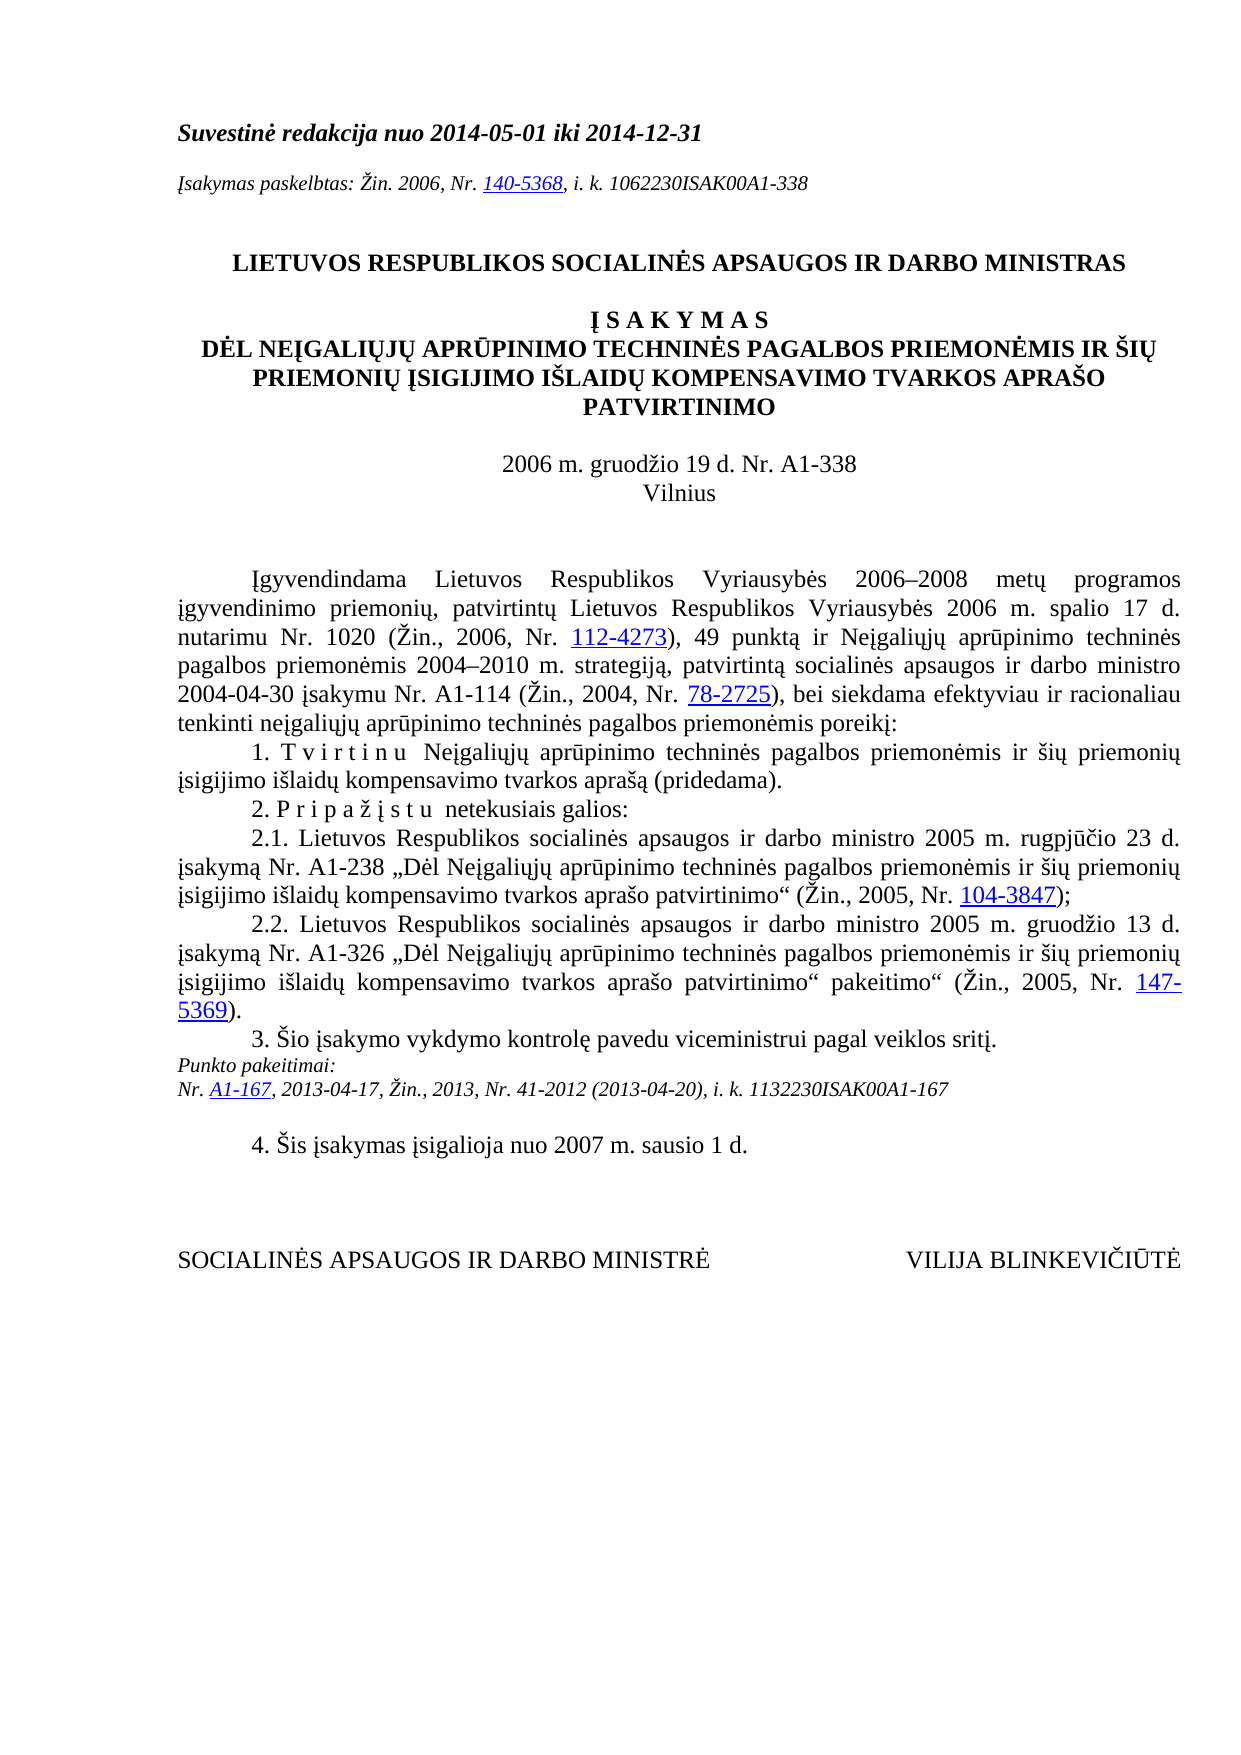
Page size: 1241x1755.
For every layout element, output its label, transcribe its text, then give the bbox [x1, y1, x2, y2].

text Nr. A1-167, 2013-04-17, Žin., 2013, Nr. 41-2012 (2013-04-20), i. k. 1132230ISAK00A1-167 [177, 1077, 1181, 1101]
text 2.1. Lietuvos Respublikos socialinės apsaugos ir darbo ministro 2005 m. rugpjūčio 23 d. įsakymą Nr. A1-238 „Dėl Neįgaliųjų aprūpinimo techninės pagalbos priemonėmis ir šių priemonių įsigijimo išlaidų kompensavimo tvarkos aprašo patvirtinimo“ (Žin., 2005, Nr. 104-3847); [177, 823, 1181, 909]
text 2006 m. gruodžio 19 d. Nr. A1-338 [177, 449, 1181, 478]
text DĖL NEĮGALIŲJŲ APRŪPINIMO TECHNINĖS PAGALBOS PRIEMONĖMIS IR ŠIŲ PRIEMONIŲ ĮSIGIJIMO IŠLAIDŲ KOMPENSAVIMO TVARKOS APRAŠO PATVIRTINIMO [177, 334, 1181, 420]
text SOCIALINĖS APSAUGOS IR DARBO MINISTRĖ VILIJA BLINKEVIČIŪTĖ [177, 1245, 1181, 1273]
text 3. Šio įsakymo vykdymo kontrolę pavedu viceministrui pagal veiklos sritį. [177, 1024, 1181, 1053]
text 2. Pripažįstu netekusiais galios: [177, 794, 1181, 823]
text Į S A K Y M A S [177, 305, 1181, 334]
text 1. Tvirtinu Neįgaliųjų aprūpinimo techninės pagalbos priemonėmis ir šių priemonių įsigijimo išlaidų kompensavimo tvarkos aprašą (pridedama). [177, 737, 1181, 794]
text Punkto pakeitimai: [177, 1053, 1181, 1077]
text Įsakymas paskelbtas: Žin. 2006, Nr. 140-5368, i. k. 1062230ISAK00A1-338 [177, 171, 1181, 195]
text Suvestinė redakcija nuo 2014-05-01 iki 2014-12-31 [177, 118, 1181, 147]
text 4. Šis įsakymas įsigalioja nuo 2007 m. sausio 1 d. [177, 1130, 1181, 1158]
text Įgyvendindama Lietuvos Respublikos Vyriausybės 2006–2008 metų programos įgyvendinimo priemonių, patvirtintų Lietuvos Respublikos Vyriausybės 2006 m. spalio 17 d. nutarimu Nr. 1020 (Žin., 2006, Nr. 112-4273), 49 punktą ir Neįgaliųjų aprūpinimo techninės pagalbos priemonėmis 2004–2010 m. strategiją, patvirtintą socialinės apsaugos ir darbo ministro 2004-04-30 įsakymu Nr. A1-114 (Žin., 2004, Nr. 78-2725), bei siekdama efektyviau ir racionaliau tenkinti neįgaliųjų aprūpinimo techninės pagalbos priemonėmis poreikį: [177, 564, 1181, 737]
text Vilnius [177, 478, 1181, 507]
text 2.2. Lietuvos Respublikos socialinės apsaugos ir darbo ministro 2005 m. gruodžio 13 d. įsakymą Nr. A1-326 „Dėl Neįgaliųjų aprūpinimo techninės pagalbos priemonėmis ir šių priemonių įsigijimo išlaidų kompensavimo tvarkos aprašo patvirtinimo“ pakeitimo“ (Žin., 2005, Nr. 147-5369). [177, 909, 1181, 1024]
text LIETUVOS RESPUBLIKOS SOCIALINĖS APSAUGOS IR DARBO MINISTRAS [177, 248, 1181, 277]
